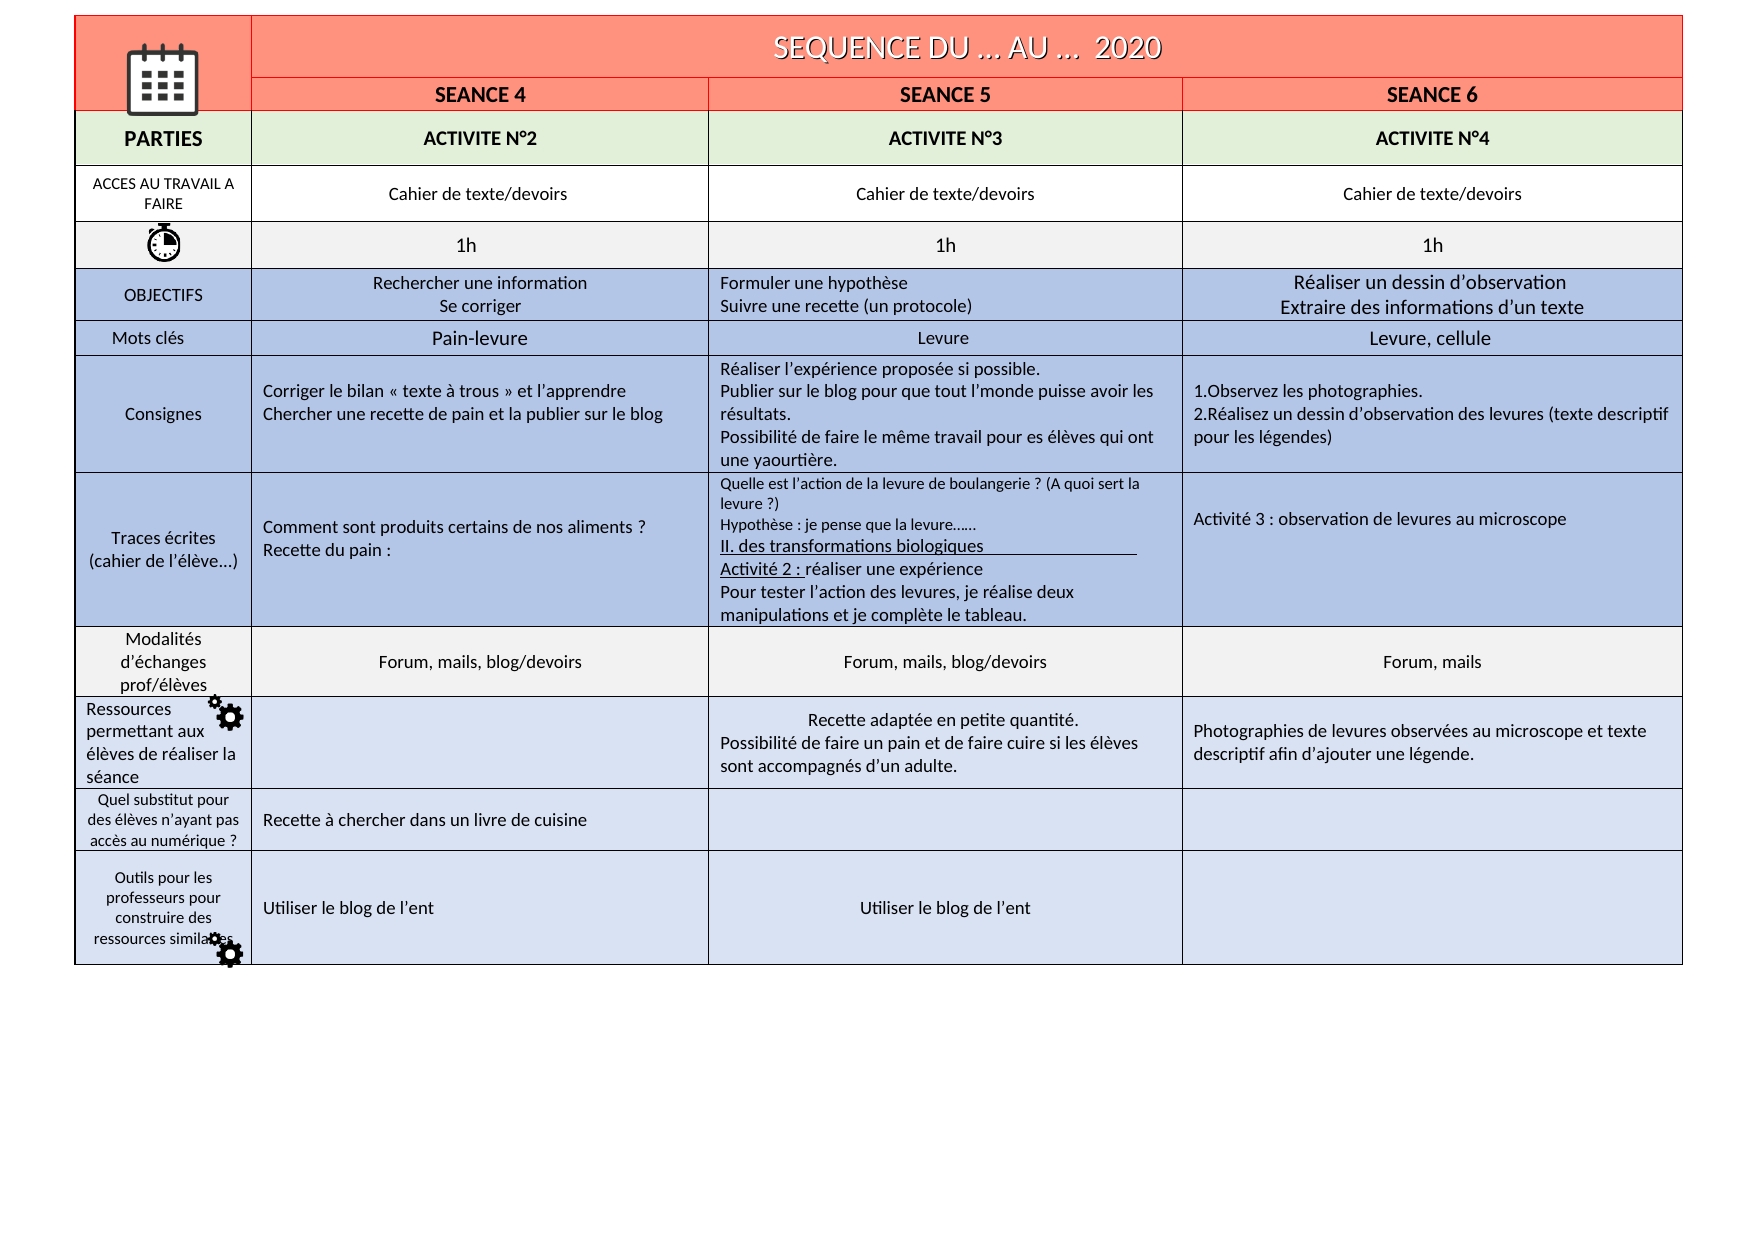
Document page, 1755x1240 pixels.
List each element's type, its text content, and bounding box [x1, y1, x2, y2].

table_cell SEANCE 5 [709, 78, 1182, 110]
table_cell [1183, 789, 1682, 850]
table_cell Recette adaptée en petite quantité. Possibilité de faire un pain et de faire cuire si les élèves sont accompagnés d’un adulte. [709, 697, 1182, 788]
table_cell Activité 3 : observation de levures au microscope [1183, 473, 1682, 626]
table_cell Modalités d’échanges prof/élèves [76, 627, 251, 696]
table_cell Quelle est l’action de la levure de boulangerie ? (A quoi sert la levure ?) Hypothèse : je pense que la levure…… II. des transformations biologiques Activité 2 : réaliser une expérience Pour tester l’action des levures, je réalise deux manipulations et je complète le tableau. [709, 473, 1182, 626]
table_cell Pain-levure [252, 321, 708, 355]
table_cell Utiliser le blog de l’ent [709, 851, 1182, 964]
table_cell ACTIVITE N°2 [252, 111, 708, 164]
table_cell SEANCE 4 [252, 78, 708, 110]
table_cell Cahier de texte/devoirs [1183, 166, 1682, 221]
table_cell 1h [252, 222, 708, 268]
table_cell Corriger le bilan « texte à trous » et l’apprendre Chercher une recette de pain et la publier sur le blog [252, 356, 708, 472]
table_cell Utiliser le blog de l’ent [252, 851, 708, 964]
table_cell OBJECTIFS [76, 269, 251, 320]
table_cell Consignes [76, 356, 251, 472]
table_cell ACTIVITE N°3 [709, 111, 1182, 164]
table_header [76, 16, 251, 110]
table_cell Cahier de texte/devoirs [252, 166, 708, 221]
table_cell Réaliser un dessin d’observation Extraire des informations d’un texte [1183, 269, 1682, 320]
table_cell 1h [1183, 222, 1682, 268]
table_cell [1183, 851, 1682, 964]
table_cell Forum, mails, blog/devoirs [252, 627, 708, 696]
table_cell Formuler une hypothèse Suivre une recette (un protocole) [709, 269, 1182, 320]
table_cell Ressources permettant aux élèves de réaliser la séance [76, 697, 251, 788]
table_cell [76, 222, 251, 268]
table_header SEQUENCE DU … AU … 2020 [252, 16, 1682, 77]
table_cell Rechercher une information Se corriger [252, 269, 708, 320]
table_cell Comment sont produits certains de nos aliments ? Recette du pain : [252, 473, 708, 626]
table_cell PARTIES [76, 111, 251, 164]
table_cell Quel substitut pour des élèves n’ayant pas accès au numérique ? [76, 789, 251, 850]
table_cell Forum, mails [1183, 627, 1682, 696]
table_cell 1h [709, 222, 1182, 268]
table_cell Cahier de texte/devoirs [709, 166, 1182, 221]
table_cell SEANCE 6 [1183, 78, 1682, 110]
table_cell 1.Observez les photographies. 2.Réalisez un dessin d’observation des levures (texte descriptif pour les légendes) [1183, 356, 1682, 472]
table_cell [709, 789, 1182, 850]
table_cell Levure, cellule [1183, 321, 1682, 355]
table_cell Outils pour les professeurs pour construire des ressources similaires [76, 851, 251, 964]
table_cell Recette à chercher dans un livre de cuisine [252, 789, 708, 850]
table_cell ACTIVITE N°4 [1183, 111, 1682, 164]
table_cell [252, 697, 708, 788]
table_cell ACCES AU TRAVAIL A FAIRE [76, 166, 251, 221]
table_cell Mots clés [76, 321, 251, 355]
table_cell Photographies de levures observées au microscope et texte descriptif afin d’ajouter une légende. [1183, 697, 1682, 788]
table_cell Levure [709, 321, 1182, 355]
table_cell Traces écrites (cahier de l’élève...) [76, 473, 251, 626]
table_cell Forum, mails, blog/devoirs [709, 627, 1182, 696]
table_cell Réaliser l’expérience proposée si possible. Publier sur le blog pour que tout l’monde puisse avoir les résultats. Possibilité de faire le même travail pour es élèves qui ont une yaourtière. [709, 356, 1182, 472]
